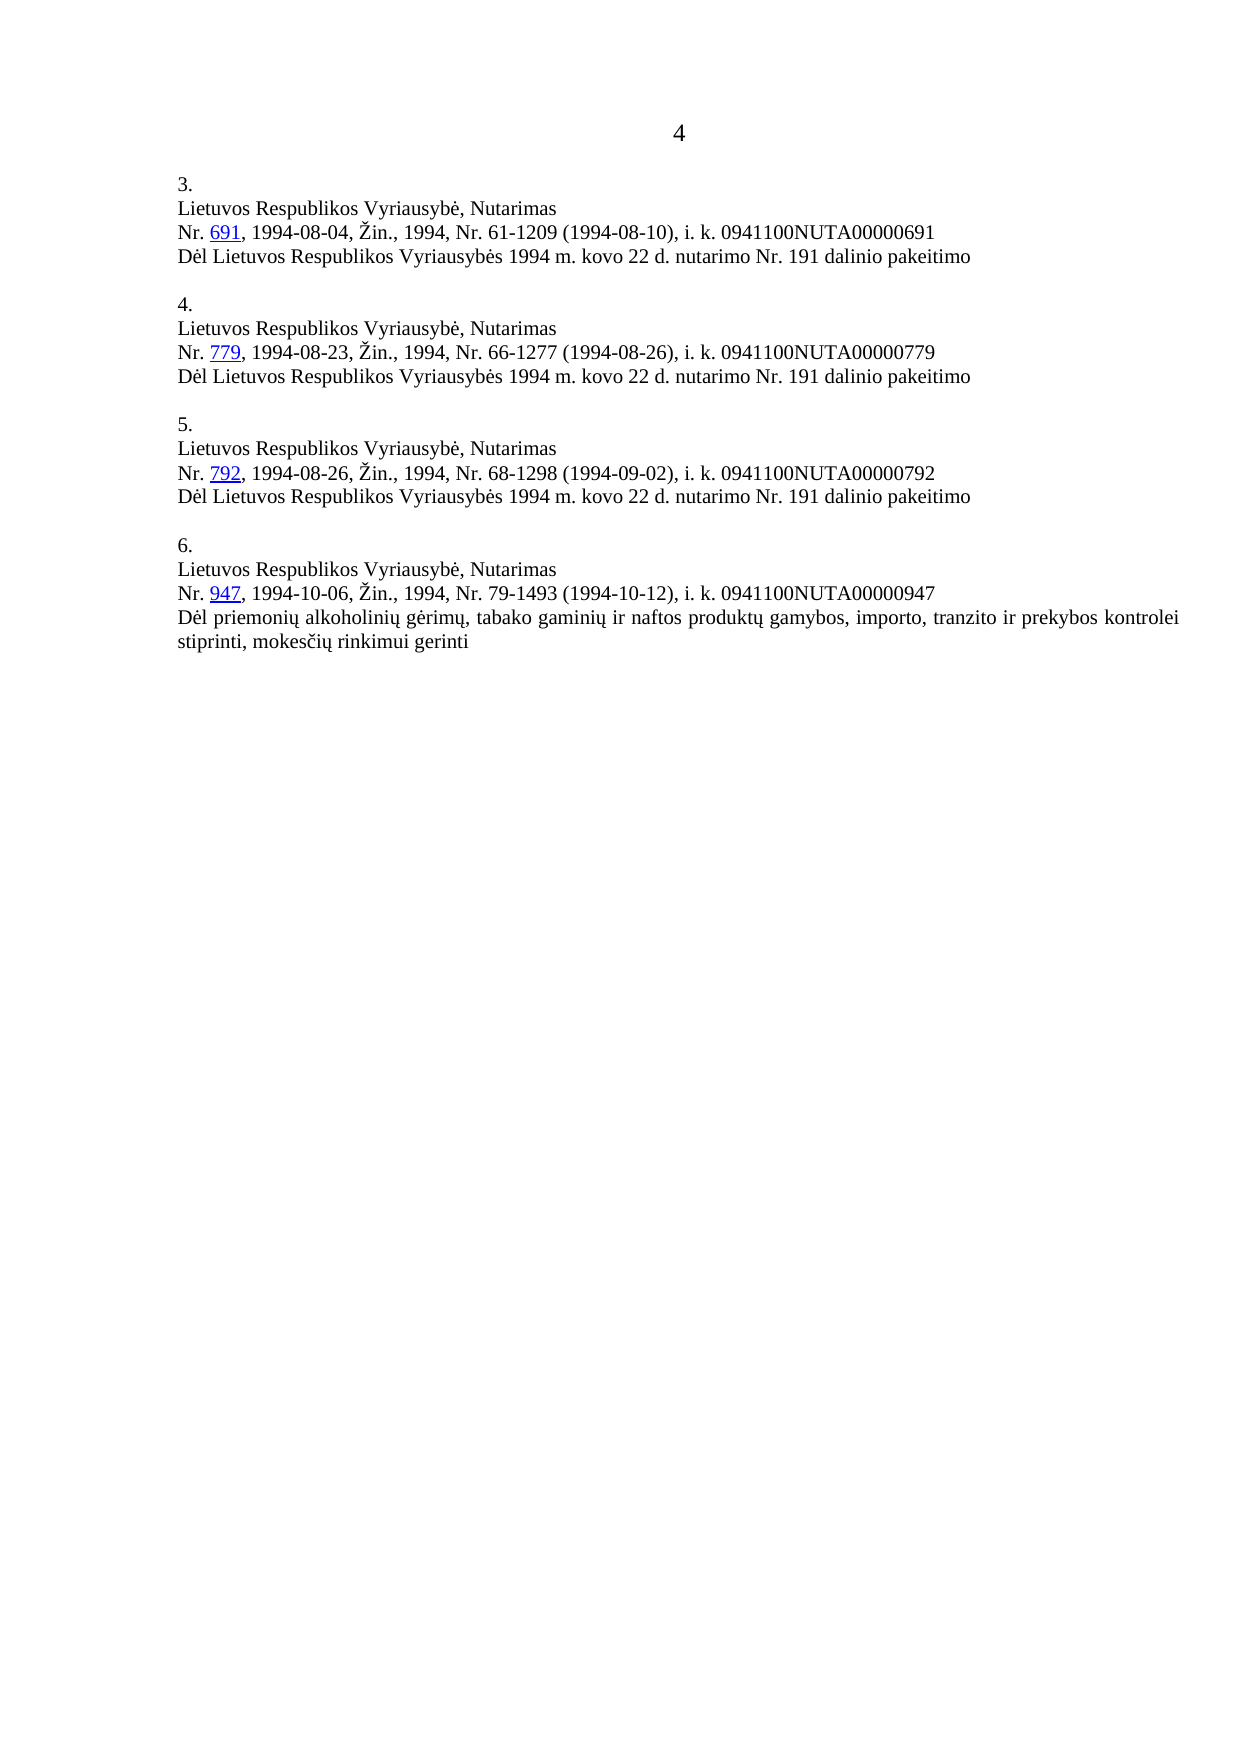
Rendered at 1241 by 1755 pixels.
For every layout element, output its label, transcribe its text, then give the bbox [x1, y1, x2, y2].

text 3. [177, 172, 1181, 196]
text Dėl Lietuvos Respublikos Vyriausybės 1994 m. kovo 22 d. nutarimo Nr. 191 dalinio pakeitimo [177, 484, 1181, 508]
text Nr. 779, 1994-08-23, Žin., 1994, Nr. 66-1277 (1994-08-26), i. k. 0941100NUTA00000779 [177, 340, 1181, 364]
text Lietuvos Respublikos Vyriausybė, Nutarimas [177, 316, 1181, 340]
text Nr. 947, 1994-10-06, Žin., 1994, Nr. 79-1493 (1994-10-12), i. k. 0941100NUTA00000947 [177, 581, 1181, 605]
text Lietuvos Respublikos Vyriausybė, Nutarimas [177, 196, 1181, 220]
text Dėl Lietuvos Respublikos Vyriausybės 1994 m. kovo 22 d. nutarimo Nr. 191 dalinio pakeitimo [177, 244, 1181, 268]
text 6. [177, 533, 1181, 557]
text Dėl Lietuvos Respublikos Vyriausybės 1994 m. kovo 22 d. nutarimo Nr. 191 dalinio pakeitimo [177, 364, 1181, 388]
text Lietuvos Respublikos Vyriausybė, Nutarimas [177, 557, 1181, 581]
text Nr. 691, 1994-08-04, Žin., 1994, Nr. 61-1209 (1994-08-10), i. k. 0941100NUTA00000691 [177, 220, 1181, 244]
text Lietuvos Respublikos Vyriausybė, Nutarimas [177, 436, 1181, 460]
text Dėl priemonių alkoholinių gėrimų, tabako gaminių ir naftos produktų gamybos, importo, tranzito ir prekybos kontrolei stiprinti, mokesčių rinkimui gerinti [177, 605, 1181, 653]
text 5. [177, 412, 1181, 436]
text Nr. 792, 1994-08-26, Žin., 1994, Nr. 68-1298 (1994-09-02), i. k. 0941100NUTA00000792 [177, 460, 1181, 484]
text 4. [177, 292, 1181, 316]
